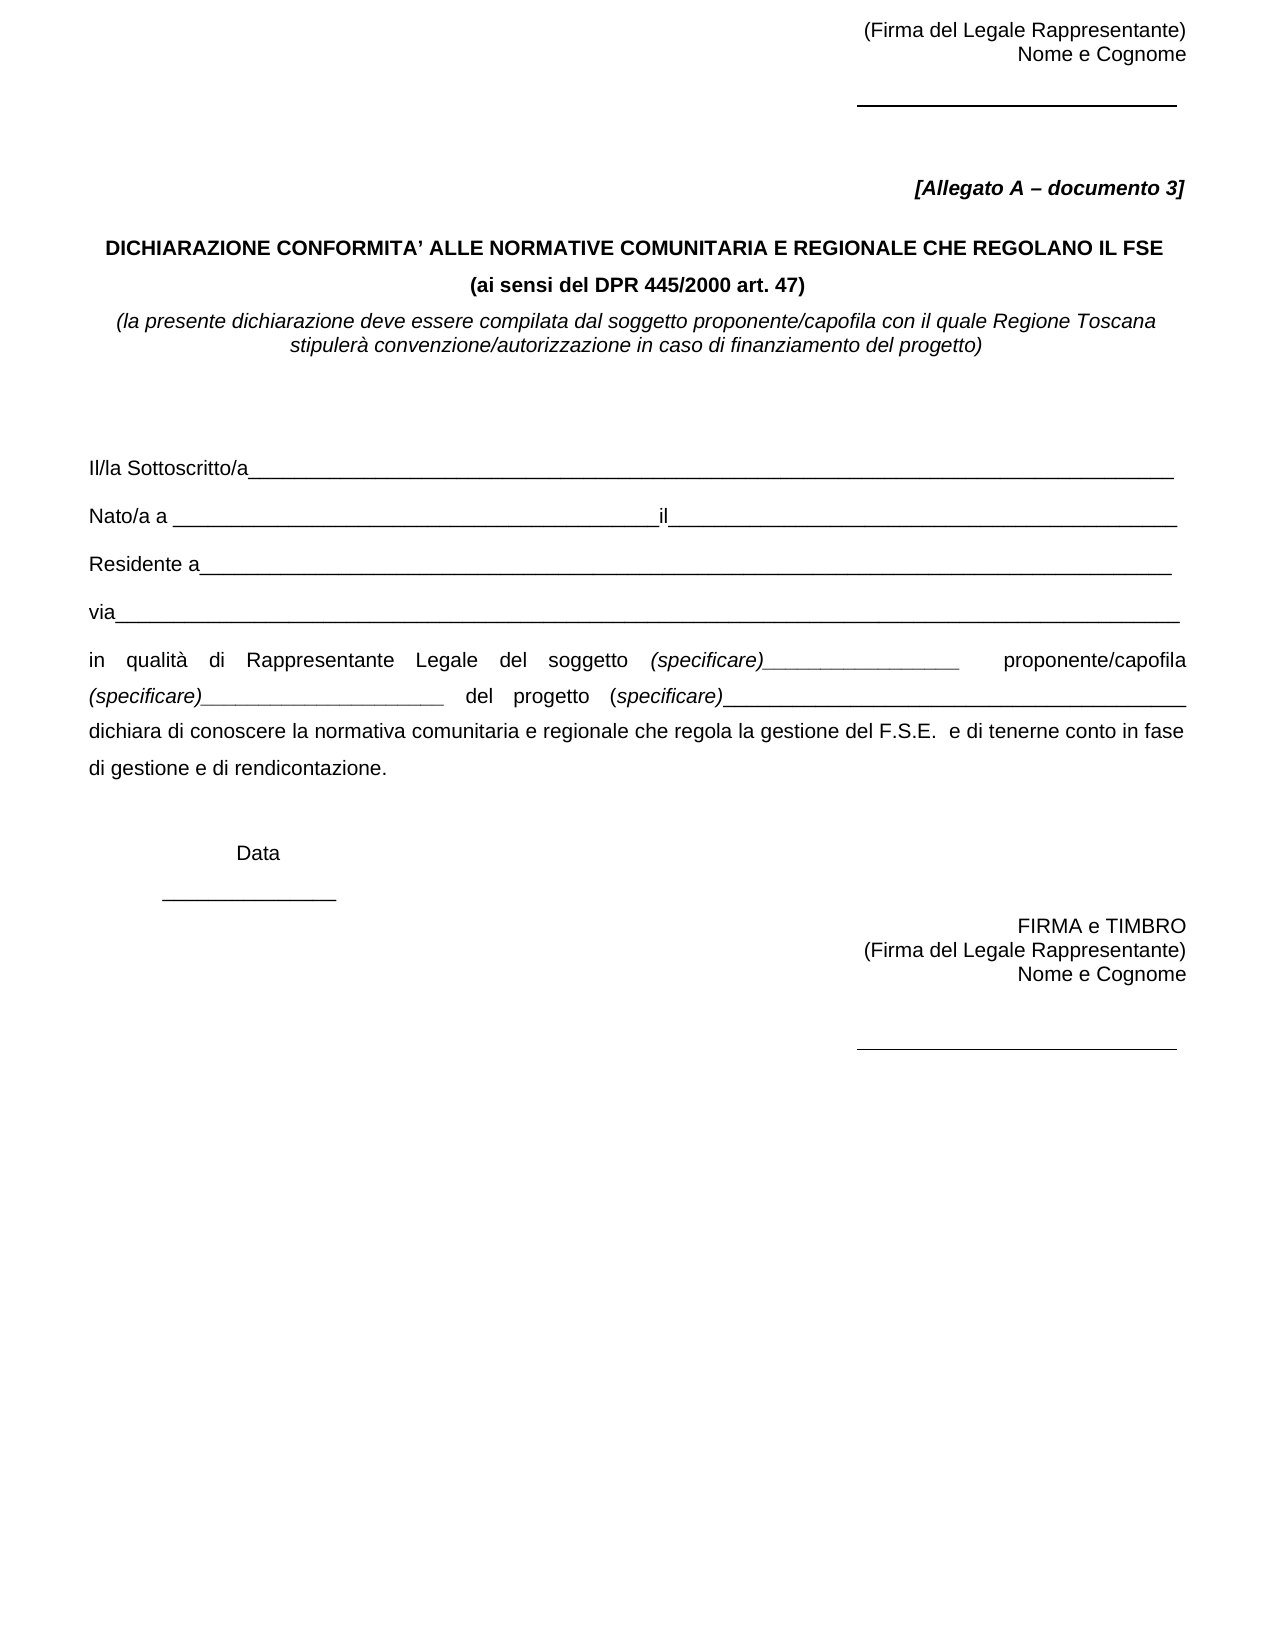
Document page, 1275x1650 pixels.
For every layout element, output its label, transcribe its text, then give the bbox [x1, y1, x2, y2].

text [Allegato A – documento 3] [679, 176, 1186, 199]
text DICHIARAZIONE CONFORMITA’ ALLE NORMATIVE COMUNITARIA E REGIONALE CHE REGOLANO IL FSE [89, 236, 1186, 260]
text Il/la Sottoscritto/a________________________________________________________________________________ [89, 456, 1186, 480]
text (ai sensi del DPR 445/2000 art. 47) [89, 272, 1186, 296]
text FIRMA e TIMBRO [89, 914, 1186, 938]
text Data [162, 841, 1186, 865]
text Nome e Cognome [709, 962, 1186, 986]
text Residente a____________________________________________________________________________________ [89, 552, 1186, 576]
text via____________________________________________________________________________________________ [89, 599, 1186, 623]
text in qualità di Rappresentante Legale del soggetto (specificare)_________________ proponente/capofila (specificare)_____________________ del progetto (specificare)________________________________________ dichiara di conoscere la normativa comunitaria e regionale che regola la gestione del F.S.E. e di tenerne conto in fase di gestione e di rendicontazione. [89, 647, 1186, 779]
text (Firma del Legale Rappresentante) [709, 938, 1186, 962]
text Nome e Cognome [89, 42, 1186, 66]
text (la presente dichiarazione deve essere compilata dal soggetto proponente/capofila con il quale Regione Toscana stipulerà convenzione/autorizzazione in caso di finanziamento del progetto) [89, 309, 1186, 357]
text Nato/a a __________________________________________il____________________________________________ [89, 504, 1186, 528]
text _______________ [89, 878, 1186, 902]
text (Firma del Legale Rappresentante) [709, 18, 1186, 42]
